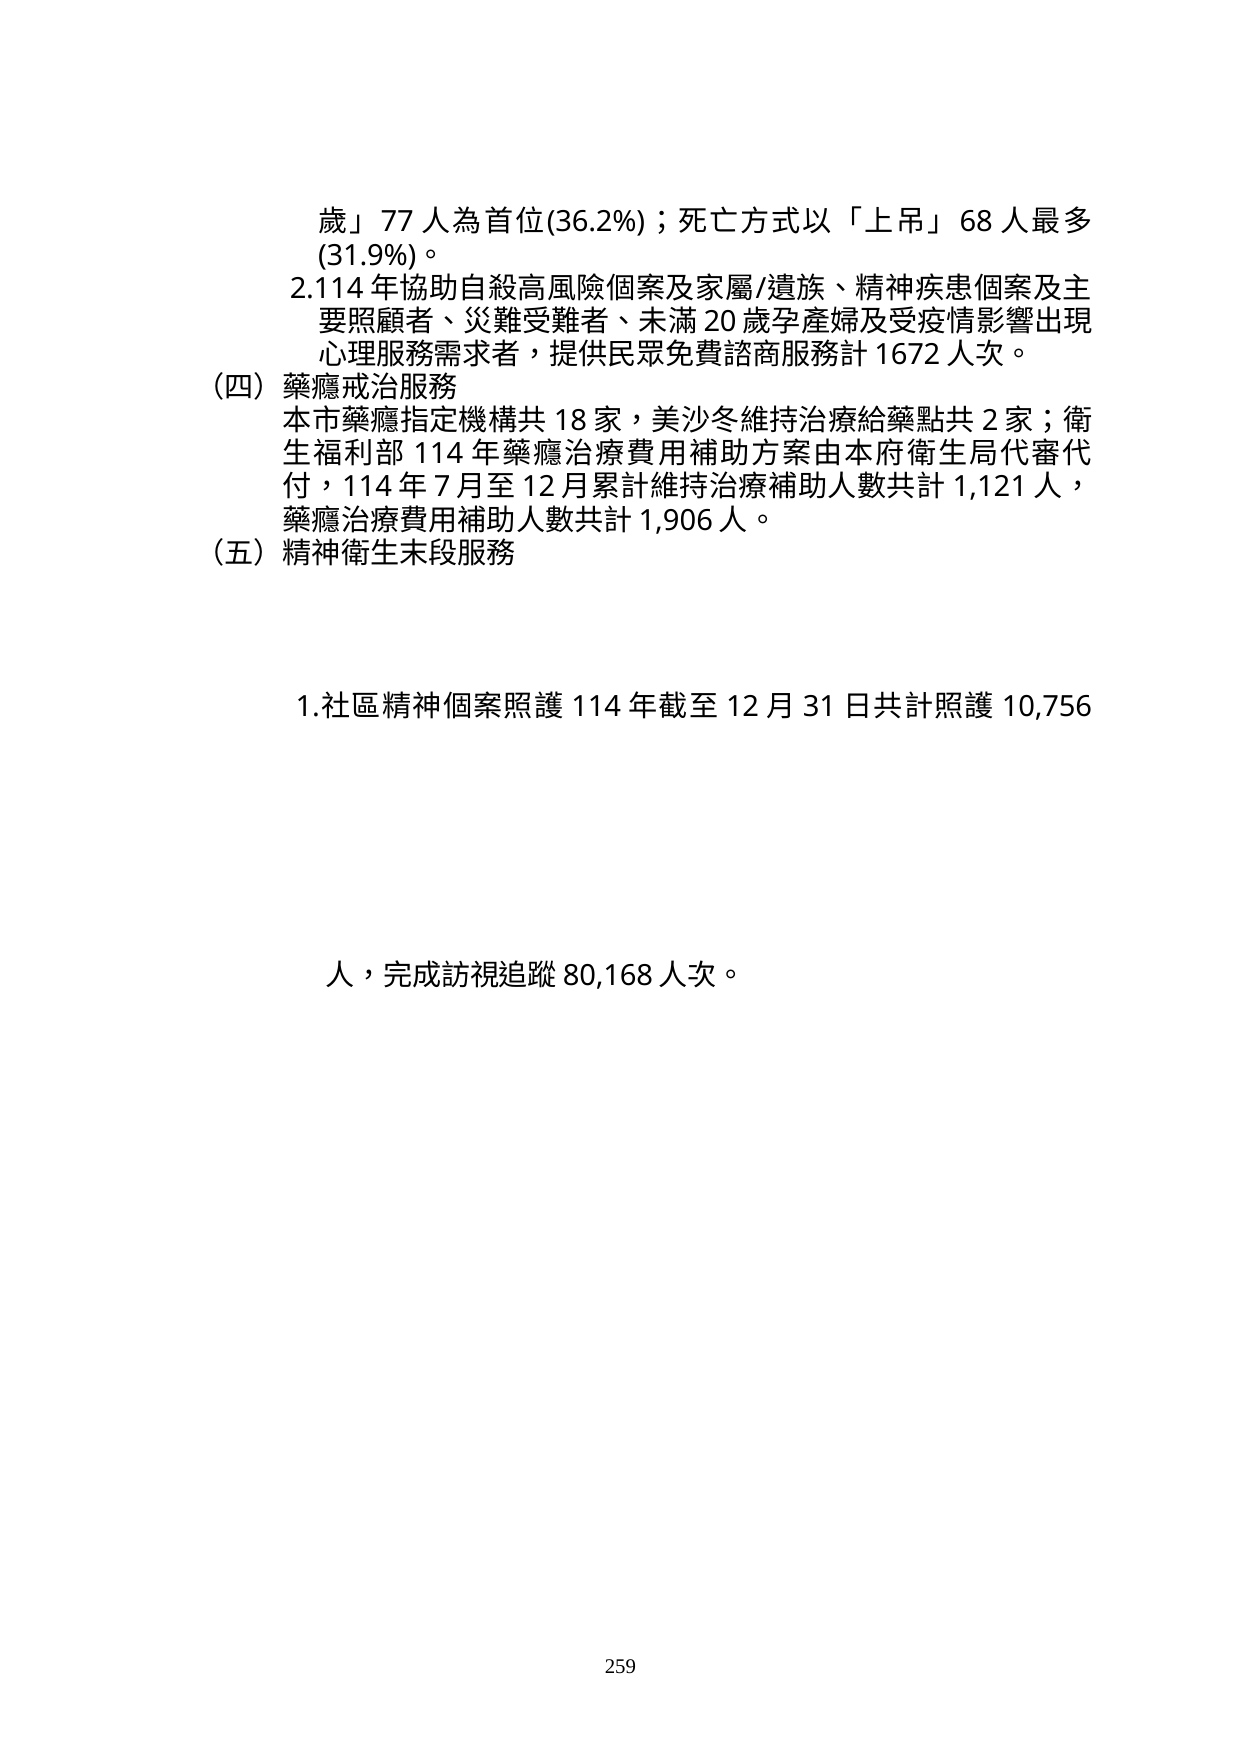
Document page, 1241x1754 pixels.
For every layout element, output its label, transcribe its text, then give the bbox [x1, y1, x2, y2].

text （四）藥癮戒治服務 [195, 371, 1092, 404]
text 歲」77人為首位(36.2%)；死亡方式以「上吊」68人最多(31.9%)。 [289, 205, 1092, 272]
text （五）精神衛生末段服務 [195, 537, 1092, 570]
text 1.社區精神個案照護114年截至12月31日共計照護10,756人，完成訪視追蹤80,168人次。 [295, 570, 1092, 1107]
text 2.114年協助自殺高風險個案及家屬/遺族、精神疾患個案及主要照顧者、災難受難者、未滿20歲孕產婦及受疫情影響出現心理服務需求者，提供民眾免費諮商服務計1672人次。 [289, 272, 1092, 371]
text 本市藥癮指定機構共18家，美沙冬維持治療給藥點共2家；衛生福利部114年藥癮治療費用補助方案由本府衛生局代審代付，114年7月至12月累計維持治療補助人數共計1,121人，藥癮治療費用補助人數共計1,906人。 [282, 404, 1092, 537]
